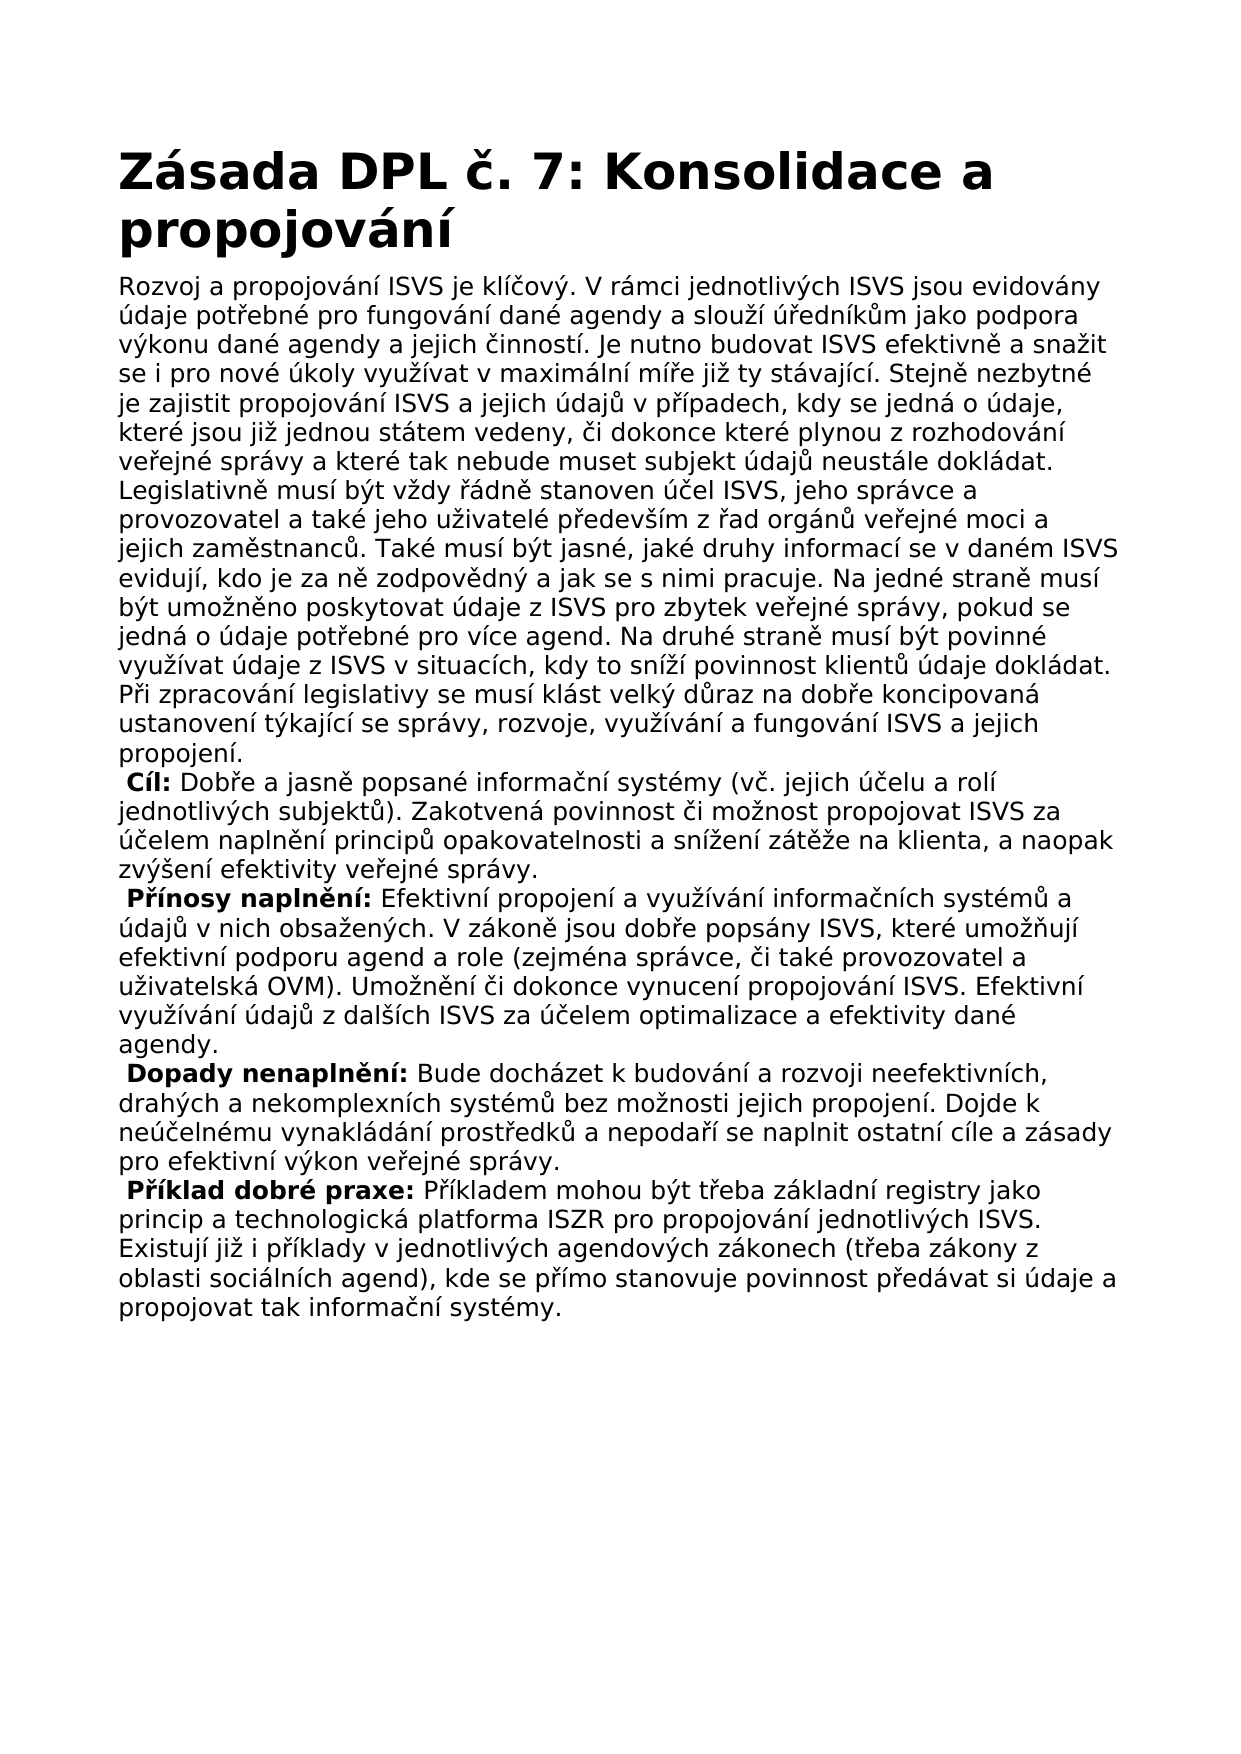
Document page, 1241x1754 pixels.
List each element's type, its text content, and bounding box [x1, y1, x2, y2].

subtitle Zásada DPL č. 7: Konsolidace a propojování [118, 143, 1122, 259]
text Rozvoj a propojování ISVS je klíčový. V rámci jednotlivých ISVS jsou evidovány údaje potřebné pro fungování dané agendy a slouží úředníkům jako podpora výkonu dané agendy a jejich činností. Je nutno budovat ISVS efektivně a snažit se i pro nové úkoly využívat v maximální míře již ty stávající. Stejně nezbytné je zajistit propojování ISVS a jejich údajů v případech, kdy se jedná o údaje, které jsou již jednou státem vedeny, či dokonce které plynou z rozhodování veřejné správy a které tak nebude muset subjekt údajů neustále dokládat. Legislativně musí být vždy řádně stanoven účel ISVS, jeho správce a provozovatel a také jeho uživatelé především z řad orgánů veřejné moci a jejich zaměstnanců. Také musí být jasné, jaké druhy informací se v daném ISVS evidují, kdo je za ně zodpovědný a jak se s nimi pracuje. Na jedné straně musí být umožněno poskytovat údaje z ISVS pro zbytek veřejné správy, pokud se jedná o údaje potřebné pro více agend. Na druhé straně musí být povinné využívat údaje z ISVS v situacích, kdy to sníží povinnost klientů údaje dokládat. Při zpracování legislativy se musí klást velký důraz na dobře koncipovaná ustanovení týkající se správy, rozvoje, využívání a fungování ISVS a jejich propojení. Cíl: Dobře a jasně popsané informační systémy (vč. jejich účelu a rolí jednotlivých subjektů). Zakotvená povinnost či možnost propojovat ISVS za účelem naplnění principů opakovatelnosti a snížení zátěže na klienta, a naopak zvýšení efektivity veřejné správy. Přínosy naplnění: Efektivní propojení a využívání informačních systémů a údajů v nich obsažených. V zákoně jsou dobře popsány ISVS, které umožňují efektivní podporu agend a role (zejména správce, či také provozovatel a uživatelská OVM). Umožnění či dokonce vynucení propojování ISVS. Efektivní využívání údajů z dalších ISVS za účelem optimalizace a efektivity dané agendy. Dopady nenaplnění: Bude docházet k budování a rozvoji neefektivních, drahých a nekomplexních systémů bez možnosti jejich propojení. Dojde k neúčelnému vynakládání prostředků a nepodaří se naplnit ostatní cíle a zásady pro efektivní výkon veřejné správy. Příklad dobré praxe: Příkladem mohou být třeba základní registry jako princip a technologická platforma ISZR pro propojování jednotlivých ISVS. Existují již i příklady v jednotlivých agendových zákonech (třeba zákony z oblasti sociálních agend), kde se přímo stanovuje povinnost předávat si údaje a propojovat tak informační systémy. [118, 272, 1122, 1322]
